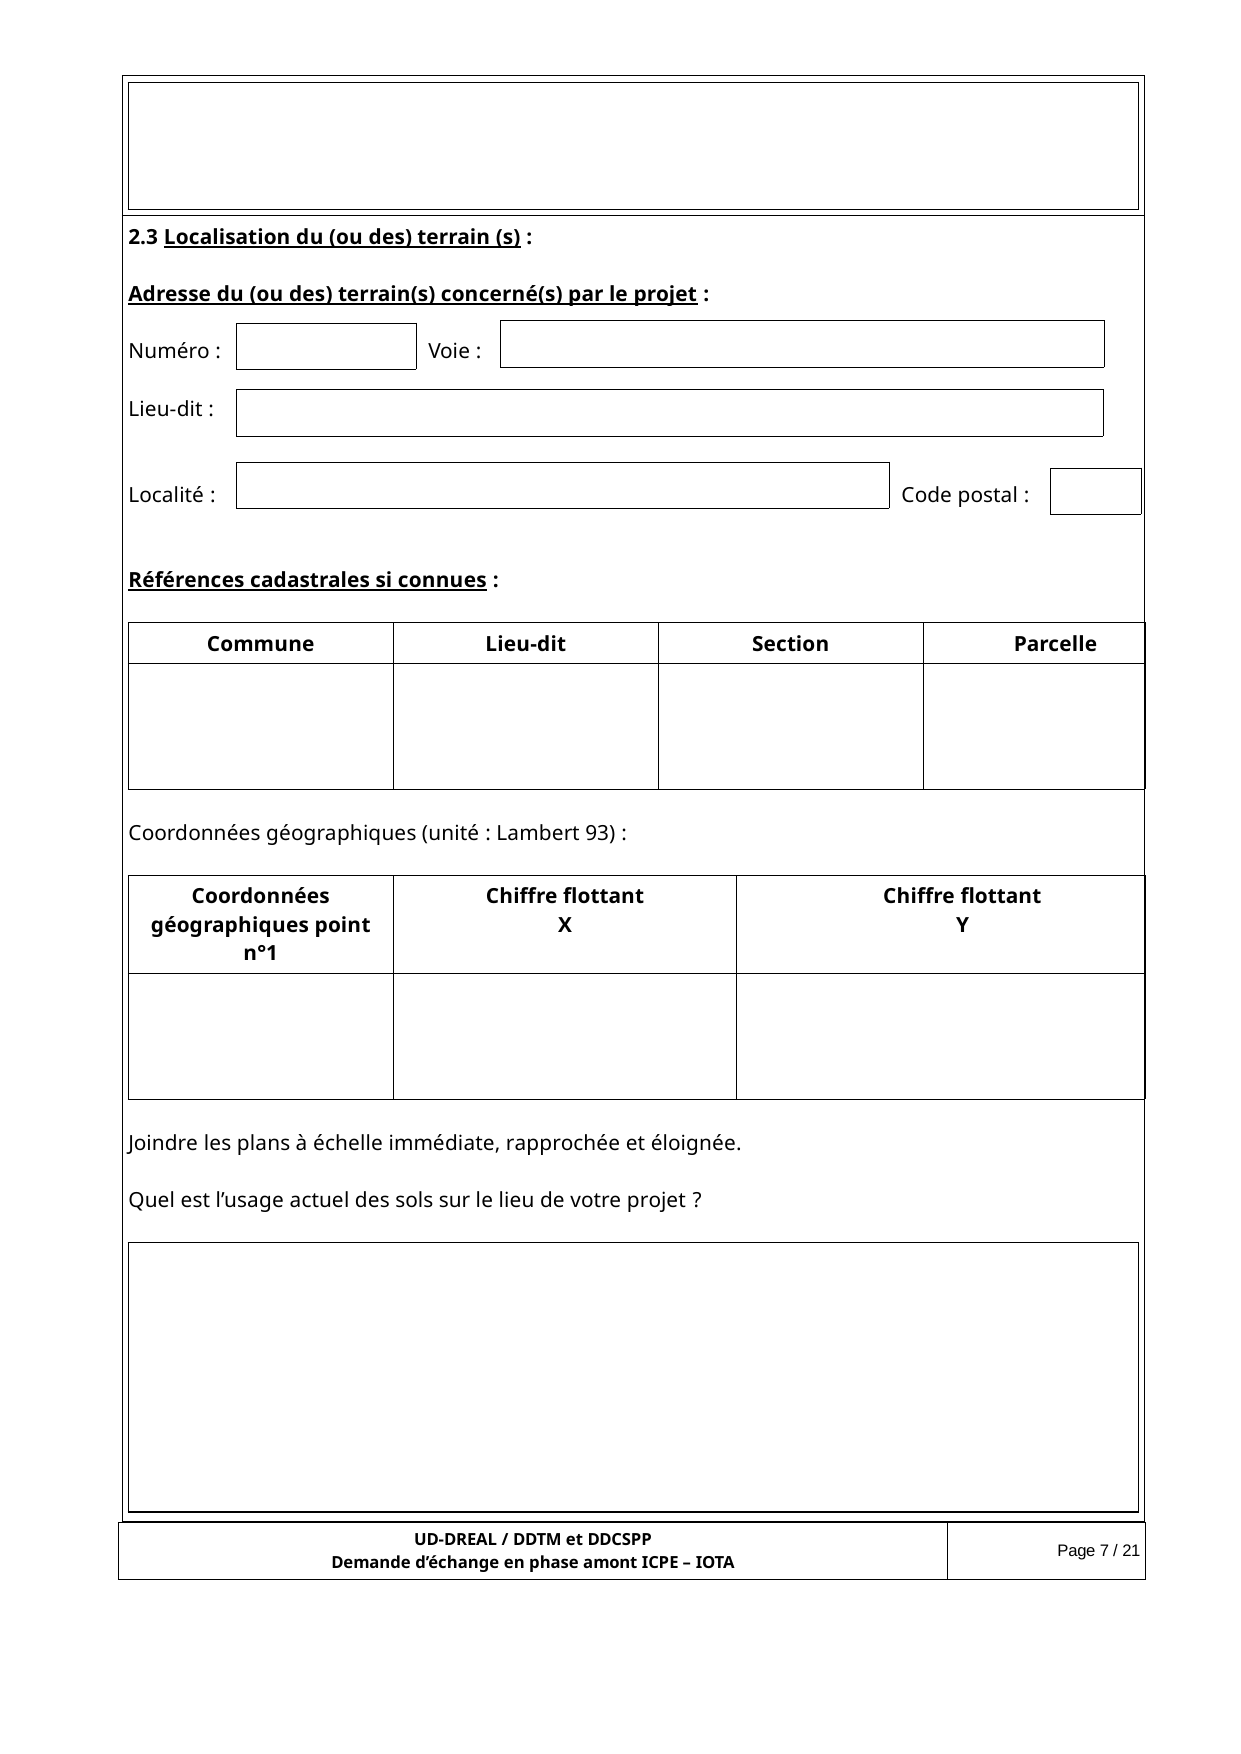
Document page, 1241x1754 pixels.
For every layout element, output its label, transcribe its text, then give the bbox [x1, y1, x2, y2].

table_cell [737, 974, 1144, 1099]
table_cell [129, 974, 393, 1099]
table_header Coordonnées géographiques point n°1 [129, 876, 393, 973]
table_header Lieu-dit [394, 623, 658, 663]
table_header Chiffre flottant Y [737, 876, 1144, 973]
table_header Chiffre flottant X [394, 876, 736, 973]
table_header [129, 83, 1138, 208]
table_cell [129, 664, 393, 789]
table_cell Le projet relève-t-il d’une rubrique définie l’annexe à l’article R. 122-2 du code de l’environnement autre que la rubrique 1 ? si oui préciser quelles rubriques ? 2.2 Nature du projet : présentation succincte du projet Présentation : Échéancier du projet : Si le projet comporte plusieurs phases, présenter la montée en puissance : présenter les choses dans leur globalité (éviter de morceler). Ne pas oublier les aspects accès au site (aménagement de voiries), énergie et raccordement au réseau. S’il s’agit d’une modification d’un site existant, présenter en quoi consistent ces modifications. Enjeux du projet pour le porteur de projet ? Pour la filière ? [123, 76, 1144, 215]
table_cell [394, 664, 658, 789]
table_cell [659, 664, 923, 789]
table_header Commune [129, 623, 393, 663]
table_cell 2.3 Localisation du (ou des) terrain (s) : Adresse du (ou des) terrain(s) concerné(s) par le projet : Numéro : Voie : Lieu-dit : Localité : Code postal : Références cadastrales si connues : Coordonnées géographiques (unité : Lambert 93) : Joindre les plans à échelle immédiate, rapprochée et éloignée. Quel est l’usage actuel des sols sur le lieu de votre projet ? [123, 216, 1144, 1521]
table_cell [924, 664, 1144, 789]
table_header Section [659, 623, 923, 663]
table_header [129, 1243, 1138, 1511]
table_header Parcelle [924, 623, 1144, 663]
table_cell [394, 974, 736, 1099]
